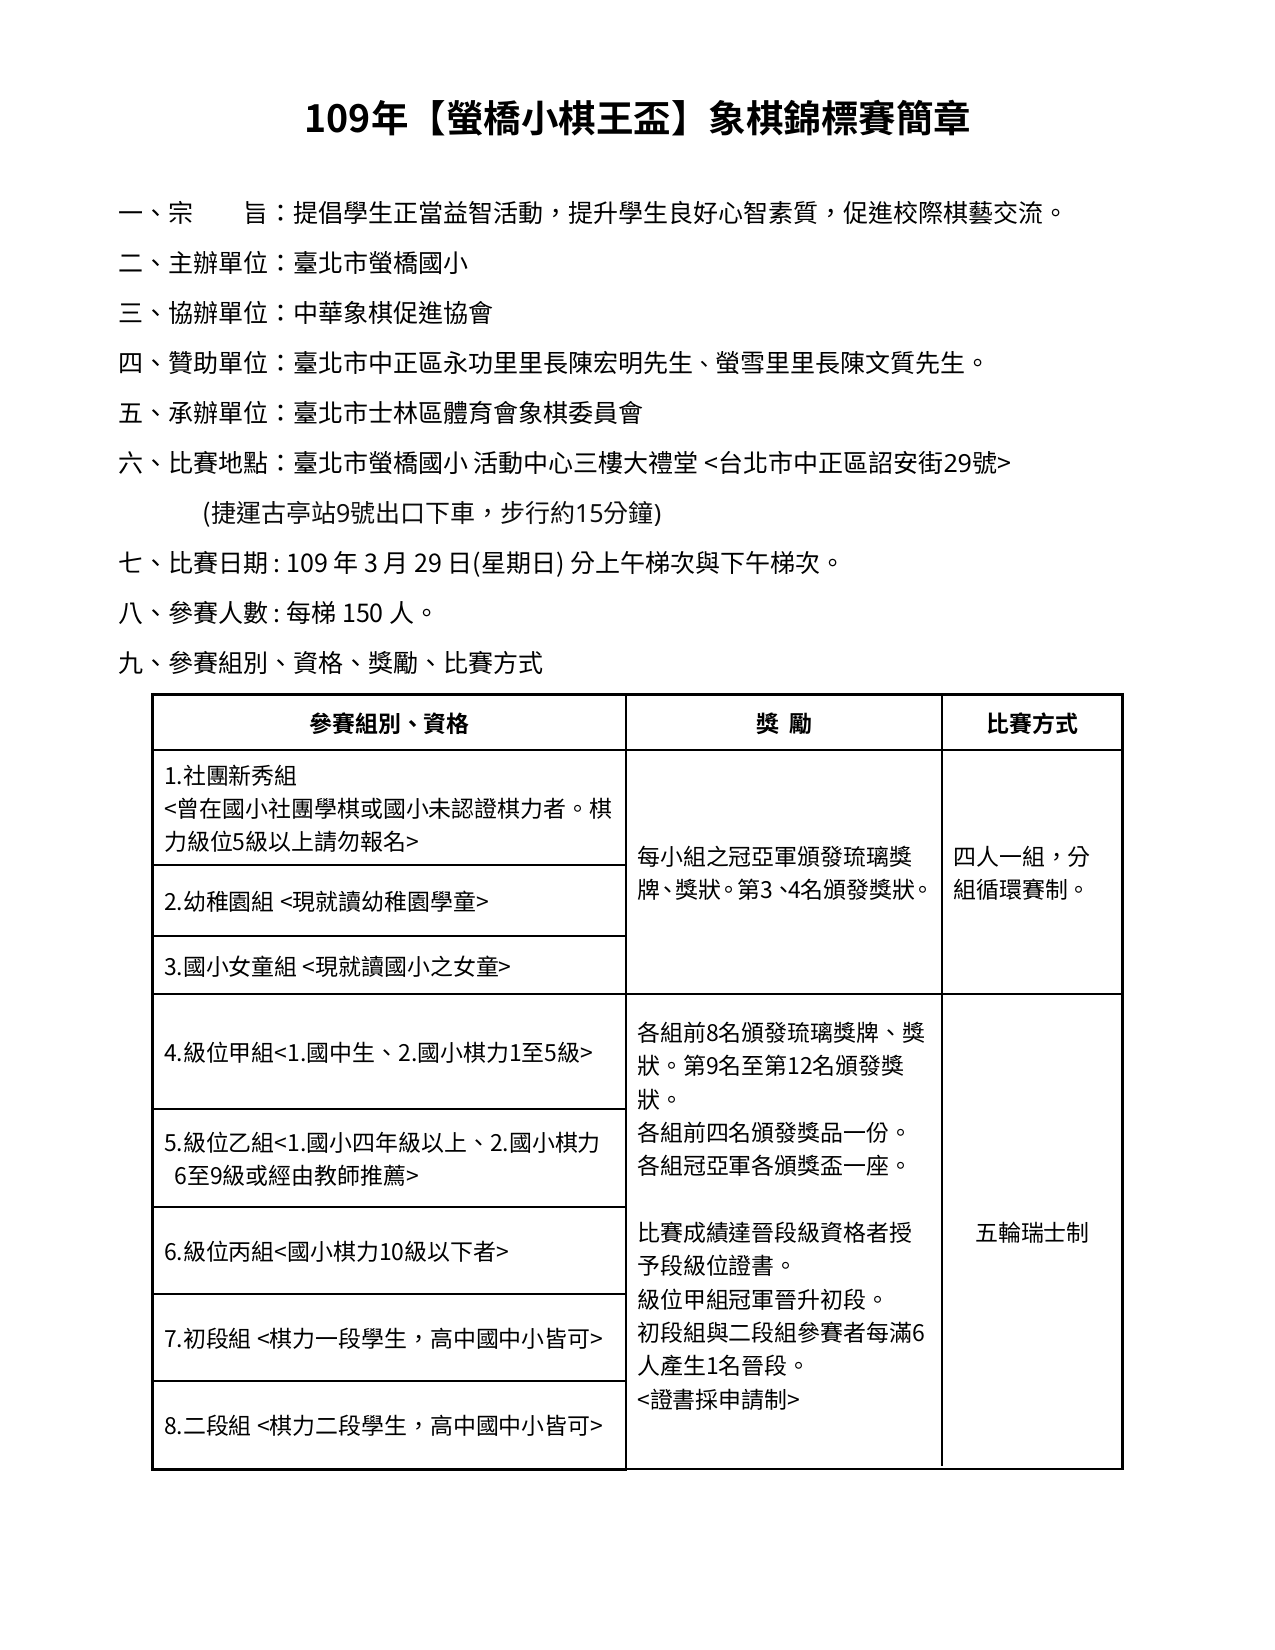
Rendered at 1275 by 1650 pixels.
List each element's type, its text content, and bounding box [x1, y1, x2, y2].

table_cell 1.社團新秀組 <曾在國小社團學棋或國小未認證棋力者。棋力級位5級以上請勿報名> [154, 751, 625, 864]
text 五、承辦單位：臺北市士林區體育會象棋委員會 [118, 393, 1157, 430]
table_cell 每小組之冠亞軍頒發琉璃獎牌、獎狀。第3、4名頒發獎狀。 [627, 751, 941, 993]
text 一、宗 旨：提倡學生正當益智活動，提升學生良好心智素質，促進校際棋藝交流。 [118, 193, 1157, 230]
table_header 比賽方式 [943, 696, 1121, 749]
text 二、主辦單位：臺北市螢橋國小 [118, 243, 1157, 280]
text 八、參賽人數 : 每梯 150 人。 [118, 593, 1157, 630]
table_cell 8.二段組 <棋力二段學生，高中國中小皆可> [154, 1382, 625, 1467]
table_cell 2.幼稚園組 <現就讀幼稚園學童> [154, 866, 625, 934]
text 六、比賽地點：臺北市螢橋國小 活動中心三樓大禮堂 <台北市中正區詔安街29號> [118, 443, 1157, 480]
table_cell 4.級位甲組<1.國中生、2.國小棋力1至5級> [154, 995, 625, 1108]
table_cell 5.級位乙組<1.國小四年級以上、2.國小棋力 6至9級或經由教師推薦> [154, 1110, 625, 1206]
table_cell 各組前8名頒發琉璃獎牌、獎狀。第9名至第12名頒發獎狀。 各組前四名頒發獎品一份。 各組冠亞軍各頒獎盃一座。 比賽成績達晉段級資格者授予段級位證書。 級位甲組冠軍晉升初段。 初段組與二段組參賽者每滿6人產生1名晉段。 <證書採申請制> [627, 995, 942, 1467]
table_cell 7.初段組 <棋力一段學生，高中國中小皆可> [154, 1295, 625, 1380]
text 三、協辦單位：中華象棋促進協會 [118, 293, 1157, 330]
text 七、比賽日期 : 109 年 3 月 29 日(星期日) 分上午梯次與下午梯次。 [118, 543, 1157, 580]
table_header 獎 勵 [627, 696, 941, 749]
table_cell 四人一組，分組循環賽制。 [943, 751, 1121, 993]
text 四、贊助單位：臺北市中正區永功里里長陳宏明先生、螢雪里里長陳文質先生。 [118, 343, 1157, 380]
table_header 參賽組別、資格 [154, 696, 625, 749]
text 109年【螢橋小棋王盃】象棋錦標賽簡章 [118, 89, 1157, 143]
table_cell 6.級位丙組<國小棋力10級以下者> [154, 1208, 625, 1293]
table_cell 五輪瑞士制 [942, 995, 1121, 1467]
text 九、參賽組別、資格、獎勵、比賽方式 [118, 643, 1157, 680]
text (捷運古亭站9號出口下車，步行約15分鐘) [118, 493, 1157, 530]
table_cell 3.國小女童組 <現就讀國小之女童> [154, 937, 625, 993]
